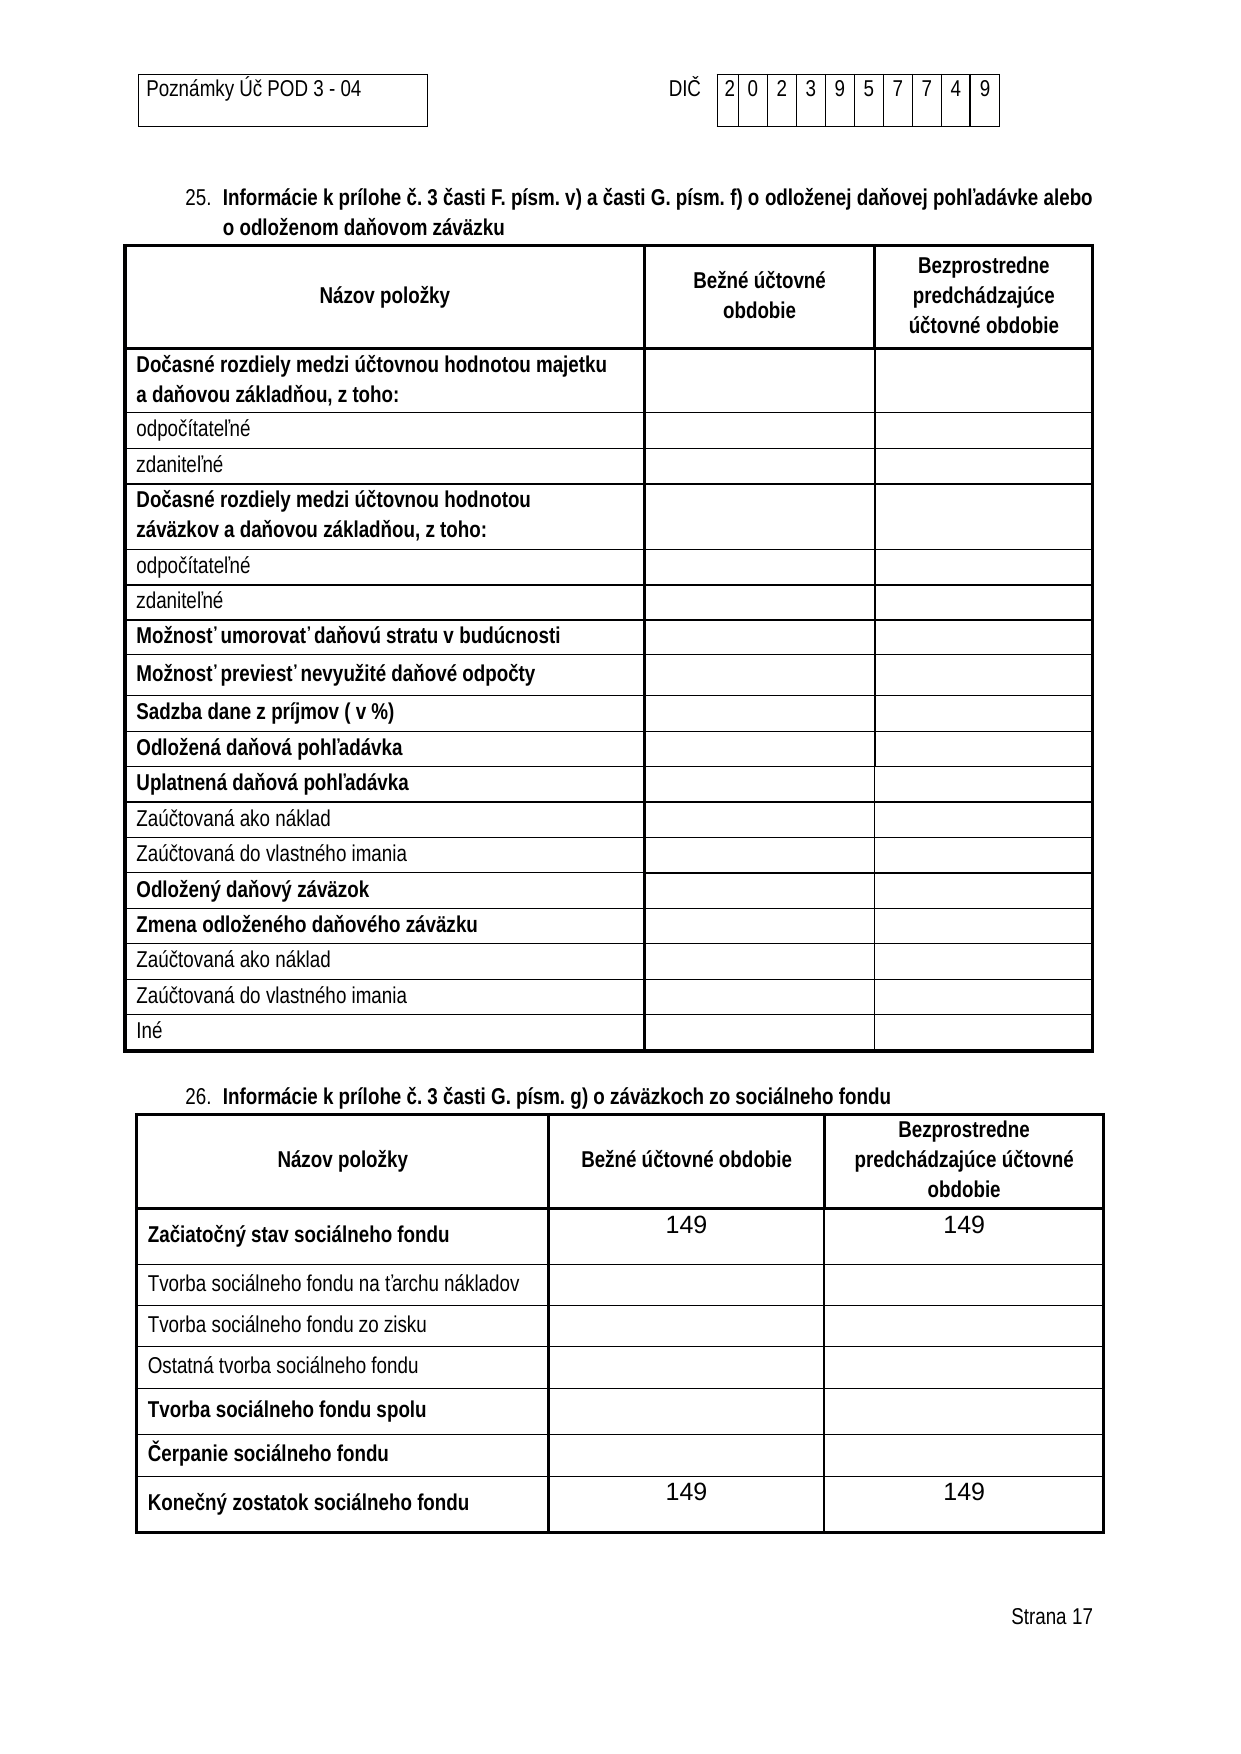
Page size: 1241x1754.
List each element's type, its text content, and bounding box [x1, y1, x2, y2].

table_cell Sadzba dane z príjmov ( v %) [127, 696, 643, 731]
table_cell Uplatnená daňová pohľadávka [127, 767, 643, 801]
table_cell Čerpanie sociálneho fondu [138, 1435, 547, 1476]
table_cell [875, 874, 1091, 908]
table_cell Zaúčtovaná ako náklad [127, 944, 643, 978]
table_cell [825, 1265, 1102, 1305]
table_cell [825, 1306, 1102, 1346]
table_cell [876, 485, 1091, 548]
table_cell [876, 449, 1091, 483]
table_cell Tvorba sociálneho fondu spolu [138, 1389, 547, 1434]
table_cell [876, 655, 1091, 695]
table_cell zdaniteľné [127, 586, 643, 619]
table_cell [875, 980, 1091, 1014]
table_cell zdaniteľné [127, 449, 643, 483]
table_cell [646, 413, 874, 447]
table_cell [646, 980, 874, 1014]
table_cell Začiatočný stav sociálneho fondu [138, 1210, 547, 1263]
table_cell [876, 732, 1091, 766]
list Informácie k prílohe č. 3 časti G. písm. g) o záväzkoch zo sociálneho fondu [185, 1083, 1093, 1109]
table_cell [550, 1389, 823, 1434]
table_cell [550, 1347, 823, 1388]
table_cell Konečný zostatok sociálneho fondu [138, 1477, 547, 1531]
table_cell [646, 767, 874, 801]
table_cell [875, 803, 1091, 837]
table_cell 149 [550, 1210, 823, 1263]
table_cell 149 [825, 1477, 1102, 1531]
table_cell Odložený daňový záväzok [127, 873, 643, 908]
table_cell [646, 874, 874, 908]
table_cell [876, 586, 1091, 619]
table_cell Zaúčtovaná ako náklad [127, 803, 643, 837]
table_cell Tvorba sociálneho fondu na ťarchu nákladov [138, 1265, 547, 1305]
table_cell [646, 350, 874, 412]
table_cell Dočasné rozdiely medzi účtovnou hodnotou majetku a daňovou základňou, z toho: [127, 350, 643, 412]
table_cell odpočítateľné [127, 413, 643, 447]
table_cell 149 [825, 1210, 1102, 1263]
table_cell [876, 350, 1091, 412]
table_cell Možnosť umorovať daňovú stratu v budúcnosti [127, 621, 643, 654]
table_cell [875, 767, 1091, 801]
table_cell Zaúčtovaná do vlastného imania [127, 838, 643, 872]
table_cell [646, 838, 874, 872]
table_cell Ostatná tvorba sociálneho fondu [138, 1347, 547, 1388]
table_cell [875, 944, 1091, 978]
table_cell [550, 1265, 823, 1305]
table_header Názov položky [127, 247, 643, 347]
table_cell [875, 1015, 1091, 1049]
table_cell [646, 732, 874, 766]
table_cell [646, 944, 874, 978]
table_cell [876, 621, 1091, 654]
table_cell [646, 621, 874, 654]
table_cell [825, 1435, 1102, 1476]
table_header Bezprostredne predchádzajúce účtovné obdobie [826, 1116, 1102, 1207]
table_cell [825, 1389, 1102, 1434]
list Informácie k prílohe č. 3 časti F. písm. v) a časti G. písm. f) o odloženej daňovej pohľadávke alebo o odloženom daňovom záväzku [185, 183, 1093, 240]
table_header Bežné účtovné obdobie [646, 247, 873, 347]
table_cell [875, 838, 1091, 872]
table_cell [646, 586, 874, 619]
table_cell odpočítateľné [127, 550, 643, 584]
table_cell [875, 909, 1091, 943]
table_cell 149 [550, 1477, 823, 1531]
table_cell [646, 909, 874, 943]
table_cell [646, 449, 874, 483]
table_header Bežné účtovné obdobie [550, 1116, 823, 1207]
table_header Názov položky [138, 1116, 547, 1207]
table_cell Tvorba sociálneho fondu zo zisku [138, 1306, 547, 1346]
table_cell [876, 696, 1091, 731]
table_header Bezprostredne predchádzajúce účtovné obdobie [876, 247, 1091, 347]
table_cell [550, 1306, 823, 1346]
table_cell [876, 413, 1091, 447]
table_cell [876, 550, 1091, 584]
table_cell [646, 1015, 874, 1049]
table_cell [825, 1347, 1102, 1388]
table_cell [646, 696, 874, 731]
table_cell Odložená daňová pohľadávka [127, 732, 643, 766]
table_cell [646, 655, 874, 695]
table_cell [550, 1435, 823, 1476]
table_cell [646, 485, 874, 548]
table_cell Dočasné rozdiely medzi účtovnou hodnotou záväzkov a daňovou základňou, z toho: [127, 485, 643, 548]
table_cell [646, 803, 874, 837]
table_cell [646, 550, 874, 584]
table_cell Zaúčtovaná do vlastného imania [127, 980, 643, 1014]
table_cell Možnosť previesť nevyužité daňové odpočty [127, 655, 643, 695]
table_cell Iné [127, 1015, 643, 1049]
table_cell Zmena odloženého daňového záväzku [127, 909, 643, 943]
